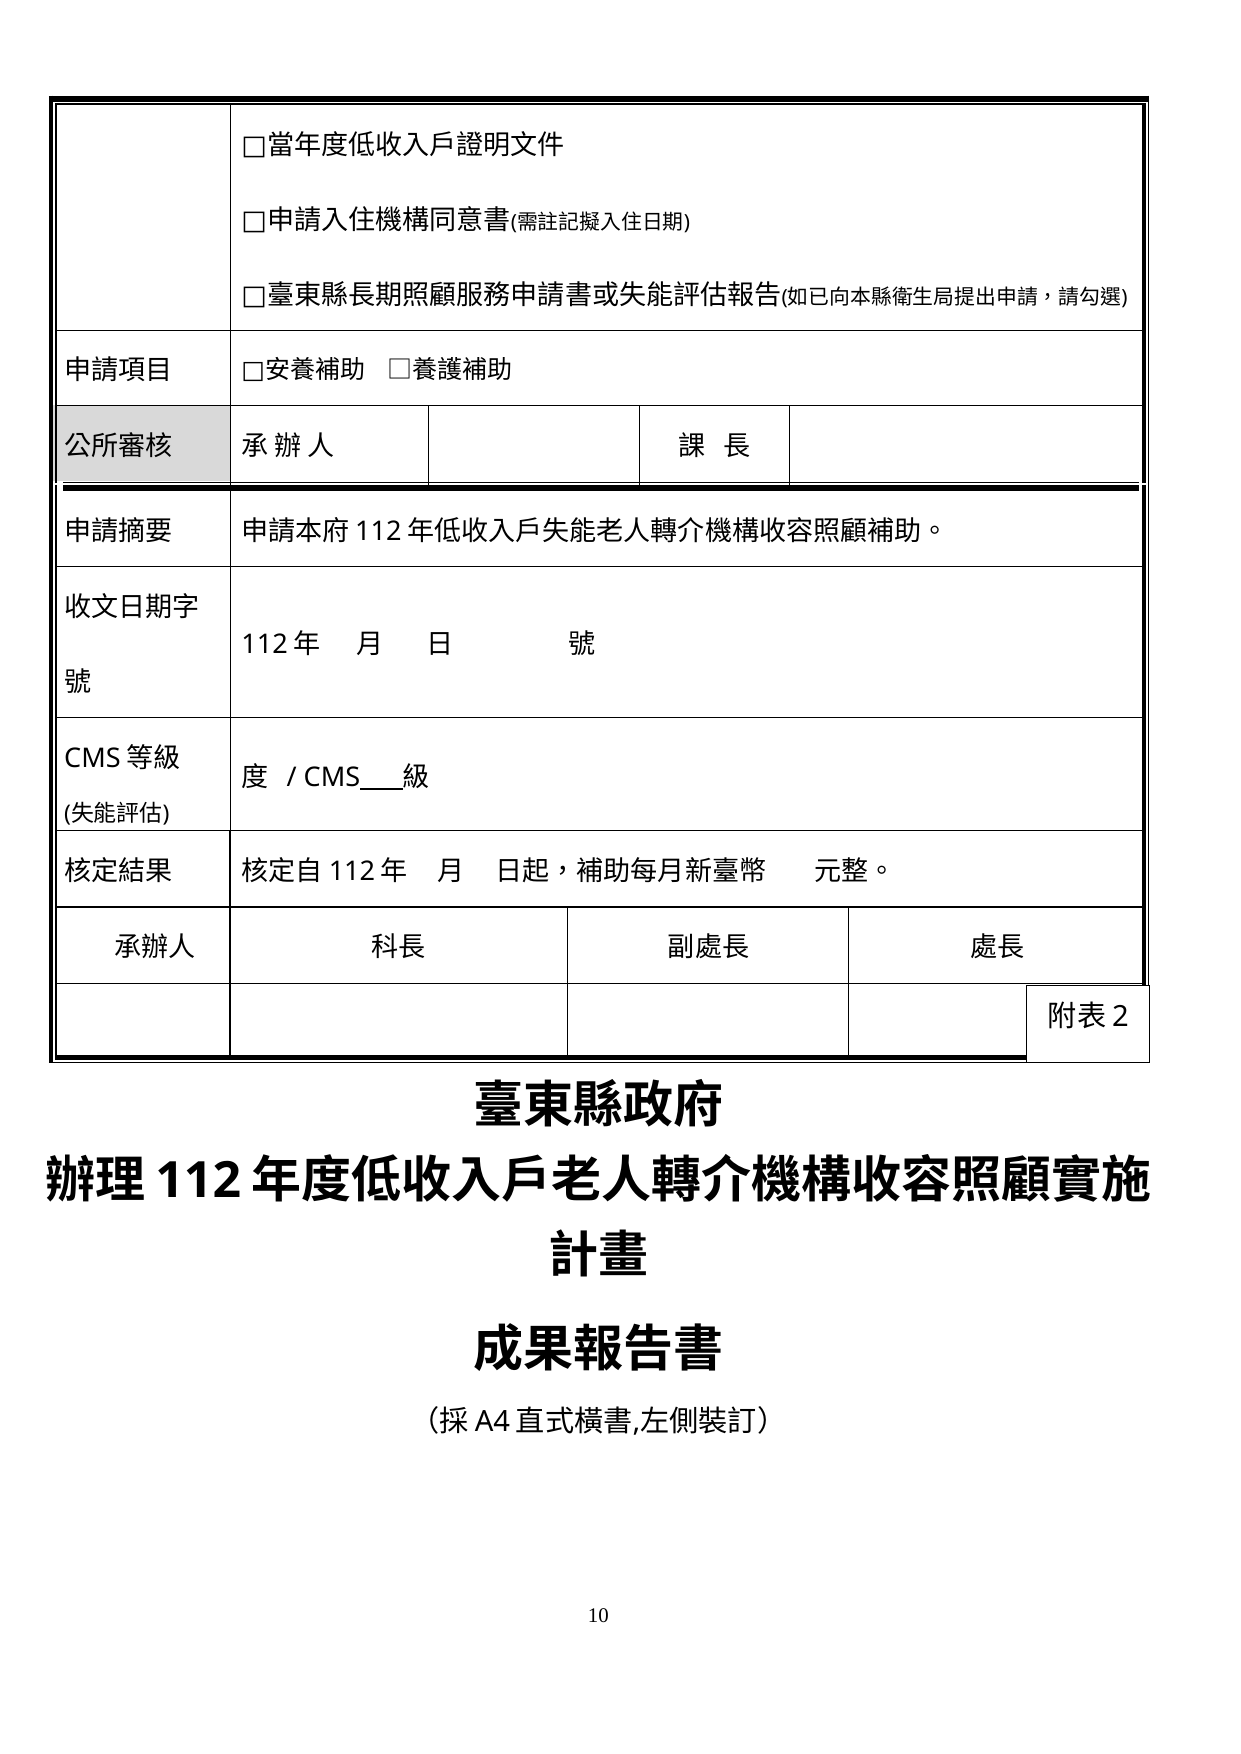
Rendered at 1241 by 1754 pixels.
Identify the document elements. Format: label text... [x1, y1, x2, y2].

table_cell 申請本府112年低收入戶失能老人轉介機構收容照顧補助。 [231, 481, 1145, 566]
table_cell 申請摘要 [53, 481, 230, 566]
table_cell 承辦人 [57, 908, 229, 982]
table_cell [231, 984, 567, 1055]
table_cell 核定結果 [57, 831, 229, 906]
table_cell 度 / CMS 級 [231, 718, 1142, 830]
table_cell 課 長 [640, 406, 789, 481]
table_cell 112年 月 日 號 [231, 567, 1142, 717]
table_cell 申請項目 [57, 331, 230, 405]
table_cell CMS等級 (失能評估) [57, 718, 230, 830]
table_cell 核定自 112年 月 日起，補助每月新臺幣 元整。 [231, 831, 1142, 906]
table_cell 承 辦 人 [231, 406, 428, 481]
table_cell [849, 984, 1142, 1055]
table_cell 處長 [849, 908, 1142, 982]
table_cell [790, 406, 1142, 481]
table_cell [57, 984, 229, 1055]
table_cell 收文日期字號 [57, 567, 230, 717]
table_cell 副處長 [568, 908, 848, 982]
table_cell [429, 406, 639, 481]
table_cell [57, 105, 230, 330]
table_cell 科長 [231, 908, 567, 982]
table_cell 公所審核 [57, 406, 230, 481]
table_cell [568, 984, 848, 1055]
table_cell □安養補助 □養護補助 [231, 331, 1142, 405]
text （採A4直式橫書,左側裝訂） [44, 1382, 1152, 1457]
text 附表2 [1042, 993, 1134, 1035]
text 臺東縣政府 辦理112年度低收入戶老人轉介機構收容照顧實施計畫 [44, 1063, 1152, 1288]
text 成果報告書 [44, 1307, 1152, 1382]
table_cell □當年度低收入戶證明文件 □申請入住機構同意書(需註記擬入住日期) □臺東縣長期照顧服務申請書或失能評估報告(如已向本縣衛生局提出申請，請勾選) [231, 105, 1142, 330]
